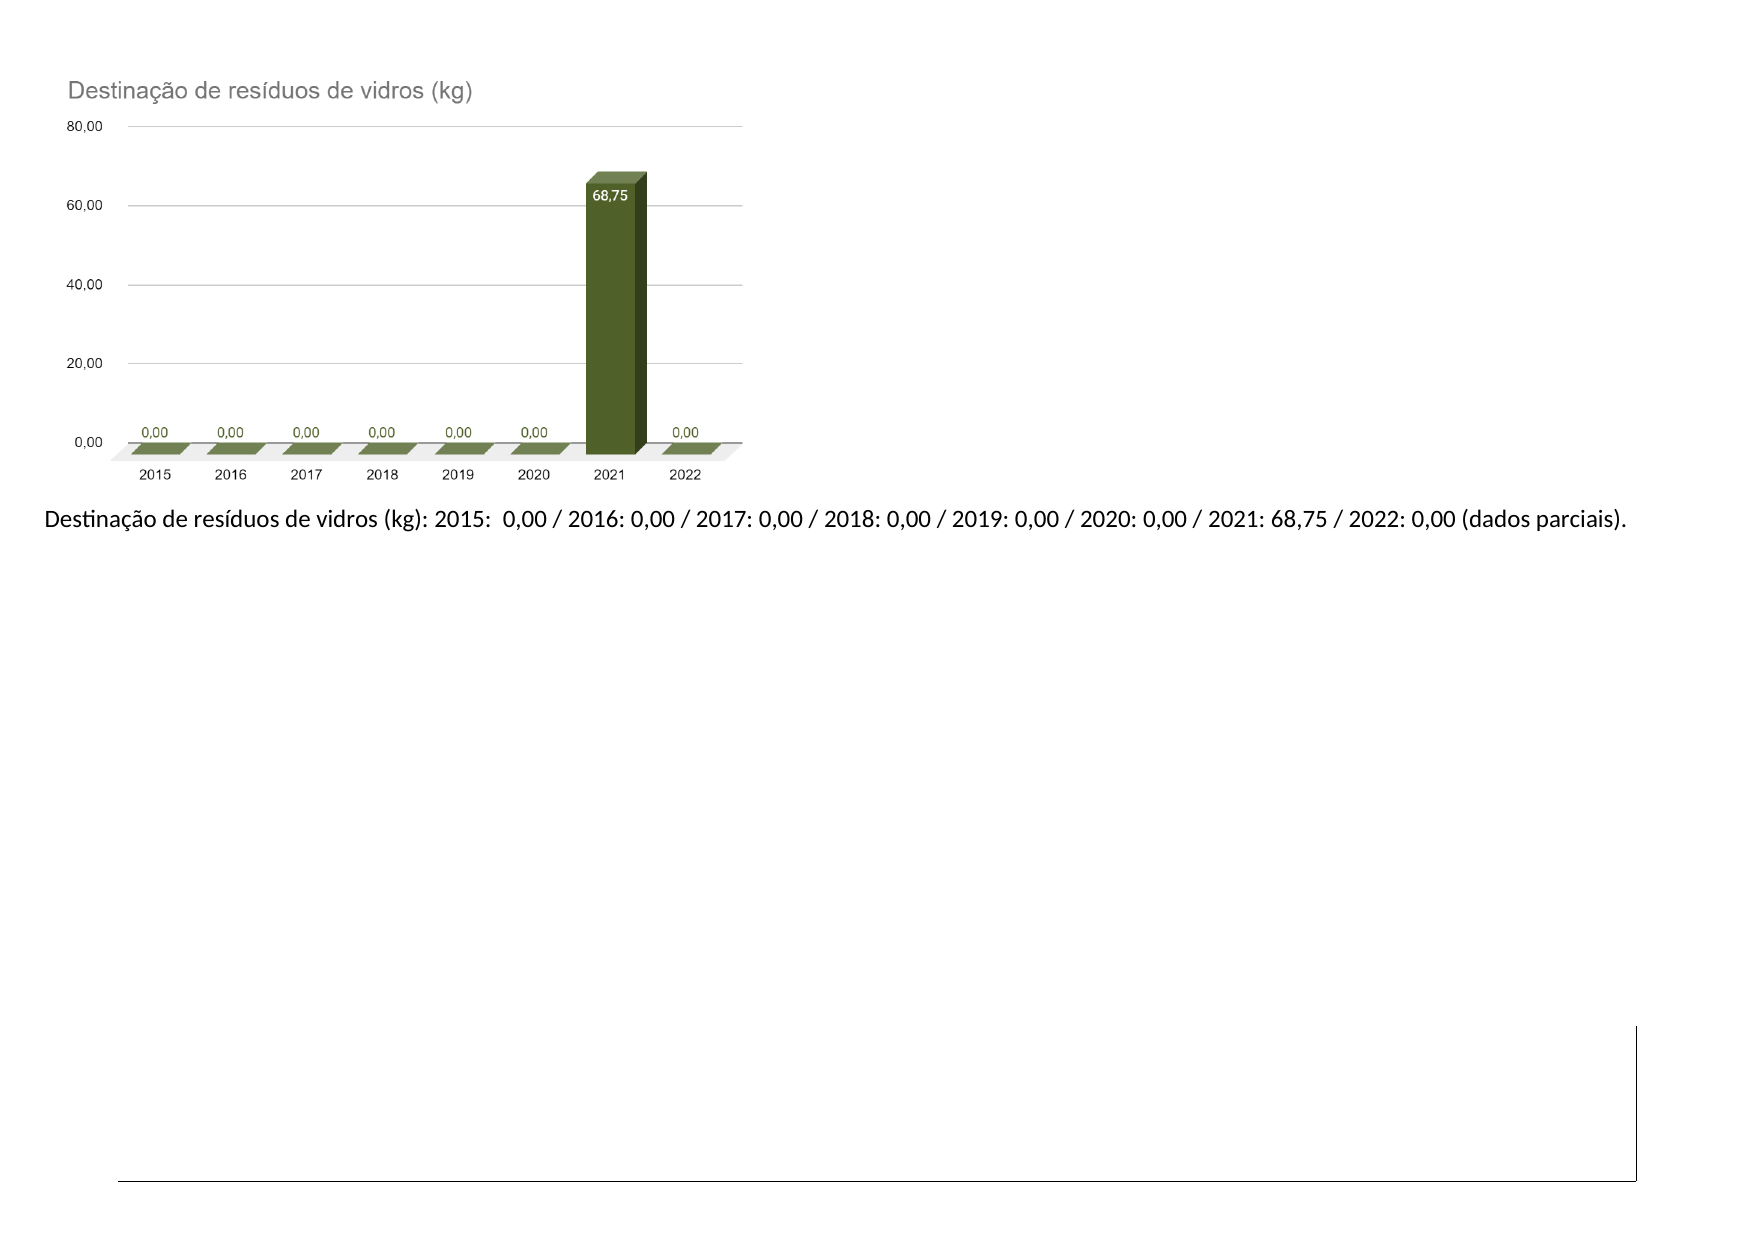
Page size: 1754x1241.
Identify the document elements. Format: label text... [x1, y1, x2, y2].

text Destinação de resíduos de vidros (kg): 2015: 0,00 / 2016: 0,00 / 2017: 0,00 / 2018: 0,00 / 2019: 0,00 / 2020: 0,00 / 2021: 68,75 / 2022: 0,00 (dados parciais). [44, 503, 1712, 564]
